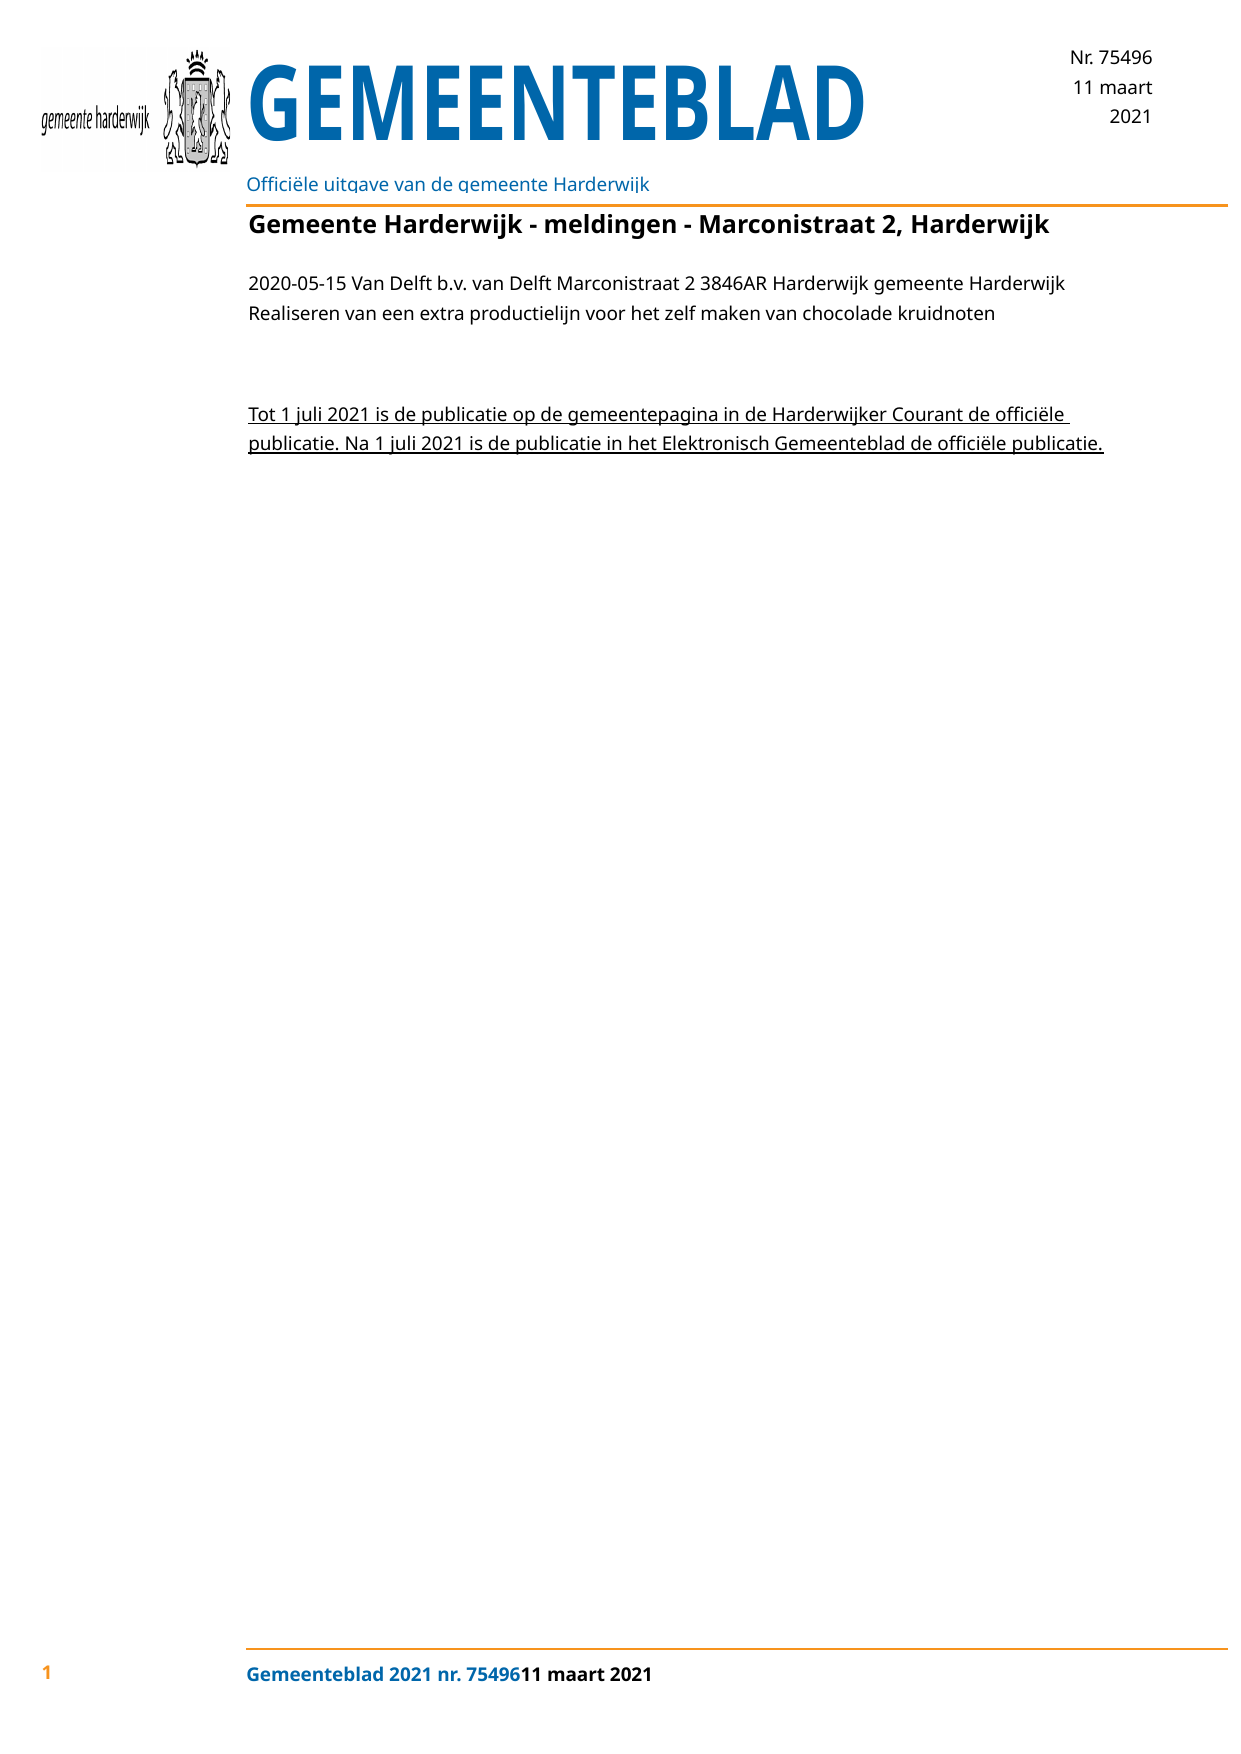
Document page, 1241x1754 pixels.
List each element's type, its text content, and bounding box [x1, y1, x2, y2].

text Tot 1 juli 2021 is de publicatie op de gemeentepagina in de Harderwijker Courant de officiële publicatie. Na 1 juli 2021 is de publicatie in het Elektronisch Gemeenteblad de officiële publicatie. [248, 401, 1152, 456]
text 2020-05-15 Van Delft b.v. van Delft Marconistraat 2 3846AR Harderwijk gemeente Harderwijk Realiseren van een extra productielijn voor het zelf maken van chocolade kruidnoten [248, 270, 1152, 326]
picture [41, 47, 231, 172]
text Gemeente Harderwijk - meldingen - Marconistraat 2, Harderwijk [248, 207, 1152, 241]
